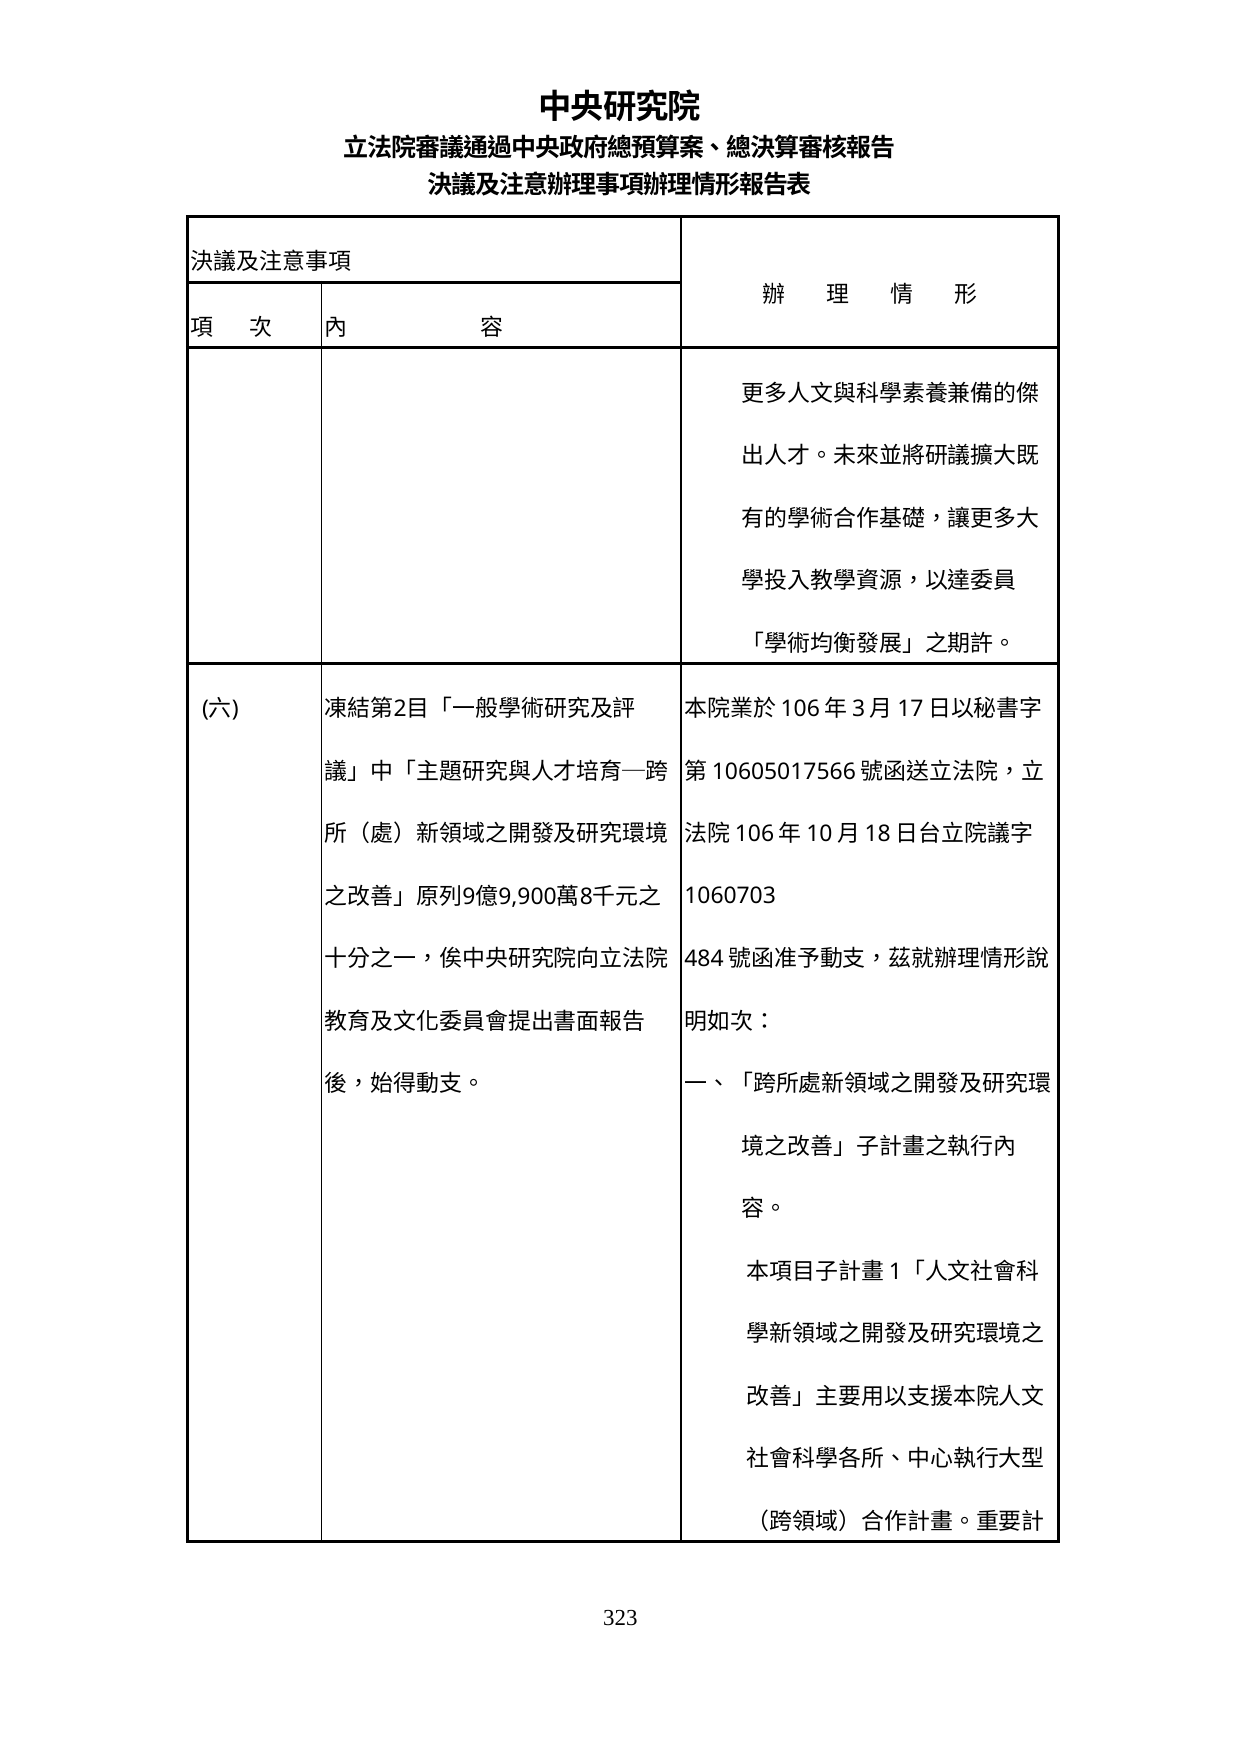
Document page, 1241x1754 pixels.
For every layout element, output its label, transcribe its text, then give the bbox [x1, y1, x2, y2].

table_header 辦 理 情 形 [682, 218, 1057, 346]
table_cell [189, 349, 321, 662]
table_cell 內 容 [322, 284, 680, 346]
table_header 決議及注意事項 [189, 218, 680, 281]
table_cell 更多人文與科學素養兼備的傑出人才。未來並將研議擴大既有的學術合作基礎，讓更多大學投入教學資源，以達委員「學術均衡發展」之期許。 [682, 349, 1057, 662]
table_cell 凍結第2目「一般學術研究及評議」中「主題研究與人才培育─跨所（處）新領域之開發及研究環境之改善」原列9億9,900萬8千元之十分之一，俟中央研究院向立法院教育及文化委員會提出書面報告後，始得動支。 [322, 665, 680, 1540]
table_cell 本院業於106年3月17日以秘書字第10605017566號函送立法院，立法院106年10月18日台立院議字1060703 484號函准予動支，茲就辦理情形說明如次： 一、「跨所處新領域之開發及研究環境之改善」子計畫之執行內容。 本項目子計畫1「人文社會科學新領域之開發及研究環境之改善」主要用以支援本院人文社會科學各所、中心執行大型（跨領域）合作計畫。重要計畫如： 支應本院<明清研究推動委員會>之會務，協助明清研究通訊之發刊；協助該會參加美國「人文學聯合會（CHCI）」會員年會；舉辦「近世儒學與社會」、「明清思想世界與東亞」、「明清制度與地方社會」等研究工作坊；舉辦中西檔案讀書會等。 支應本院歷史語言研究語所與國立歷史博物館合作整理館藏甲骨計畫，與該館共同整理、研究與出版該批藏品之研究成果。 支應近代史研究所<胡適全集>之編輯計畫。 支應歷史語言研究所<傅斯年圖書館藏未刊稿抄本子部>與<傅斯年圖書館未刊稿超智方志>之出版經費。 支應人文社會科學研究中心之「客家文化研究計畫」研究經費與獎助碩博士生。 支應東南亞區域性之相關研究，如十八世紀中葉的動亂與粵民的移墾活動、日治時期客家移民初期適應策略與社會網絡建構等計畫。 另考量子計畫2、3、4、8、15等之執行單位不同且分散於院內不同研究大樓，為行政管理與執行計畫所需，相關經費如大樓清潔費、參加國際學術團體組織年費與會費、辦理研討會及教育訓練之行政雜支費等，均按計畫別而分開編列。各子計畫依其研究目的皆會辦理不同性質與規模之說明會、工作坊、研討會、訓練活動。例如「奈米計畫」包含7項與以色列希伯來大學之雙邊合作計畫，共有近百位研究員參與。該計畫預計每半年舉辦1次國際研討會與研究成果發表會，邀請國內外20位講員與會。 二、結合政府新南向政策並整合院內東南亞區域研究資源，研議規劃東南亞專責研究機構。 謹查本院於人文社會科學研究中心轄下設立「亞太區域專題中心」，旨在推動亞太區域各項重要議題研究，包括海洋史研究、東南亞與東北亞研究、東亞經貿發展研究計畫及衛生與東亞社會研究計畫。此外，本院尚有下列東南亞區域之重要相關研究計畫： 歷史語言研究所（史語所）持續以臺灣為中心擴及東南亞地區及環太平洋西側地區之考古學研究（包括臺灣史前史、南島語族起源與遷移史、考古學理論與方法），以及歷史考古學與臺灣早期歷史建構（包括十六世紀以來環南海考古學研究、臺灣早期歷史之考古學研究、水下考古等）。為了在既有的基礎上深化研究水準以及拓展特色研究領域，另成立「臺灣與東南亞考古學研究室」，匯整臺灣考古界的研究力量，進一步對臺灣及周邊地區的考古文化展開深入的探討。 史語所建置「太平洋史前Lapita陶器線上數位資料庫」，赴各遺址之典藏場所進行陶器的登錄、拍照記錄，與測量等方面的工作，進行器形重建與統計分析，再進一步將樣本依據紋飾與器形做重建與分類，製作分布區域的表格，並將成果結合地理資訊，來探究Lapita陶器在多個島群內的相似度。成果發表於多篇中英文國際會議及論文集中。未來擬持續建置及更新「太平洋史前Lapita陶器線上數位資料庫」，加入許多遺址所出土的文物，以保持現有之研究型資料庫的領先地位，並逐年開發各類方便學者進行雲端資料研究分析之工具。未來也將加強與國內高中地球科學教師之間的合作關係，提供與協同開發適合高中程度以上之南島族群遷徙議題相關之教學材料與內容。 民族所「比較南島研究群」的設立，是建立在民族學研究所從戰後以來長期探討臺灣南島民族深厚的學術基礎上，希望整合從事臺灣與海外南島研究的同仁，並且透過與相關領域的國內外學者交流，在「區域民族誌比較」以及「人類社會歷史整體圖像中的地方社會」的雙重視野下，發展當代南島民族社會文化之研究。 整體而言，比較南島研究群關注在當代世界政治、經濟與社會文化脈絡之下，不同文化區域的南島民族如何認識生活世界的鉅變，並創意地以在地實踐與想像來理解、因應世變。在當代政經詭譎多變的局勢下，將首先處理以下幾個對南島民族的生活處境與人類學知識發展相當關鍵的課題：法律與人類學、本土基督教、文化相對化、文化展演與真確性、當代國家與文化政治、當代資本主義的多重形貌與異質本體等。要對這些議題有突破性的理解，必須深化人類學長期關懷的研究議題以及民族誌的積累，同時與不同學科的積極對話，以達視野的融合與知識的創新。除了民族所所內同仁，也計畫邀請所外、跨領域之南島研究者，希望能透過更多深度民族誌的比較討論，拓展臺灣人類學的研究空間，也將更多臺灣南島的研究成果及重要性呈現於國際學界。 上列本院重要之東南亞區域相關研究雖不歸屬於亞太區域專題中心，仍展現本院與南向國家學術合作之豐富性與多元性，並受本院高度重視，獲得充分之研究資源。 再者，本院在東南亞國家之學術合作交流上已耕耘多年，無論在研究人員互訪、雙邊研討會之舉辦、優秀學生之招募與培育，均獲致良好成效。目前在政府推動新南向政策的指導方針下，更使本院能與這些國家持續深化情誼、共享研究資源、推動實質合作。以105年度為例，本院於105年9月與菲律賓大學簽訂學術合作協議，並與印度海德拉巴大學簽訂共同指導博士班學生計畫（Joint Ph.D. Supervision Program）；於10月在院內舉辦「中研院－馬來亞大學雙邊學術研討會」（AS-MU symposium），除研究人員彼此在專精學術領域分享研究成果與心得外，更洽談推動馬來西亞富潛力的年輕學子人才培育計畫；於11月由本院「國際研究生學程」（TIGP）老師率團出訪泰國瑪希隆大學、那黎宣大學等知名學府洽談實質合作；另由本院人文組黃副院長接待越南社會科學院副院長率團來訪，並安排至政治所、人文社會科學研究中心等單位進行深度交流，越方熱誠地表達加強彼此的學術交流，並將對台、越雙邊貿易與投資提供必要的法律諮詢。尚有越南科技部主管率團至本院瞭解學術應用及生技育成之執行現況。另外，法國在台協會紀博偉（Benoît Guidée）主任鑑於法國長久在越南經營的經驗，願意提供台灣新南向政策相關的語言、文化、經濟的協助與諮商。以上交流實例均呈現本院與南向國家學術合作之多元性與全面性。 未來本院會將東南亞區域研究相關主題做更廣更有系統的整合，鼓勵研究人員進行跨領域的南向議題研究。 [682, 665, 1057, 1540]
table_cell (六) [189, 665, 321, 1540]
table_cell [322, 349, 680, 662]
table_cell 項 次 [189, 284, 321, 346]
